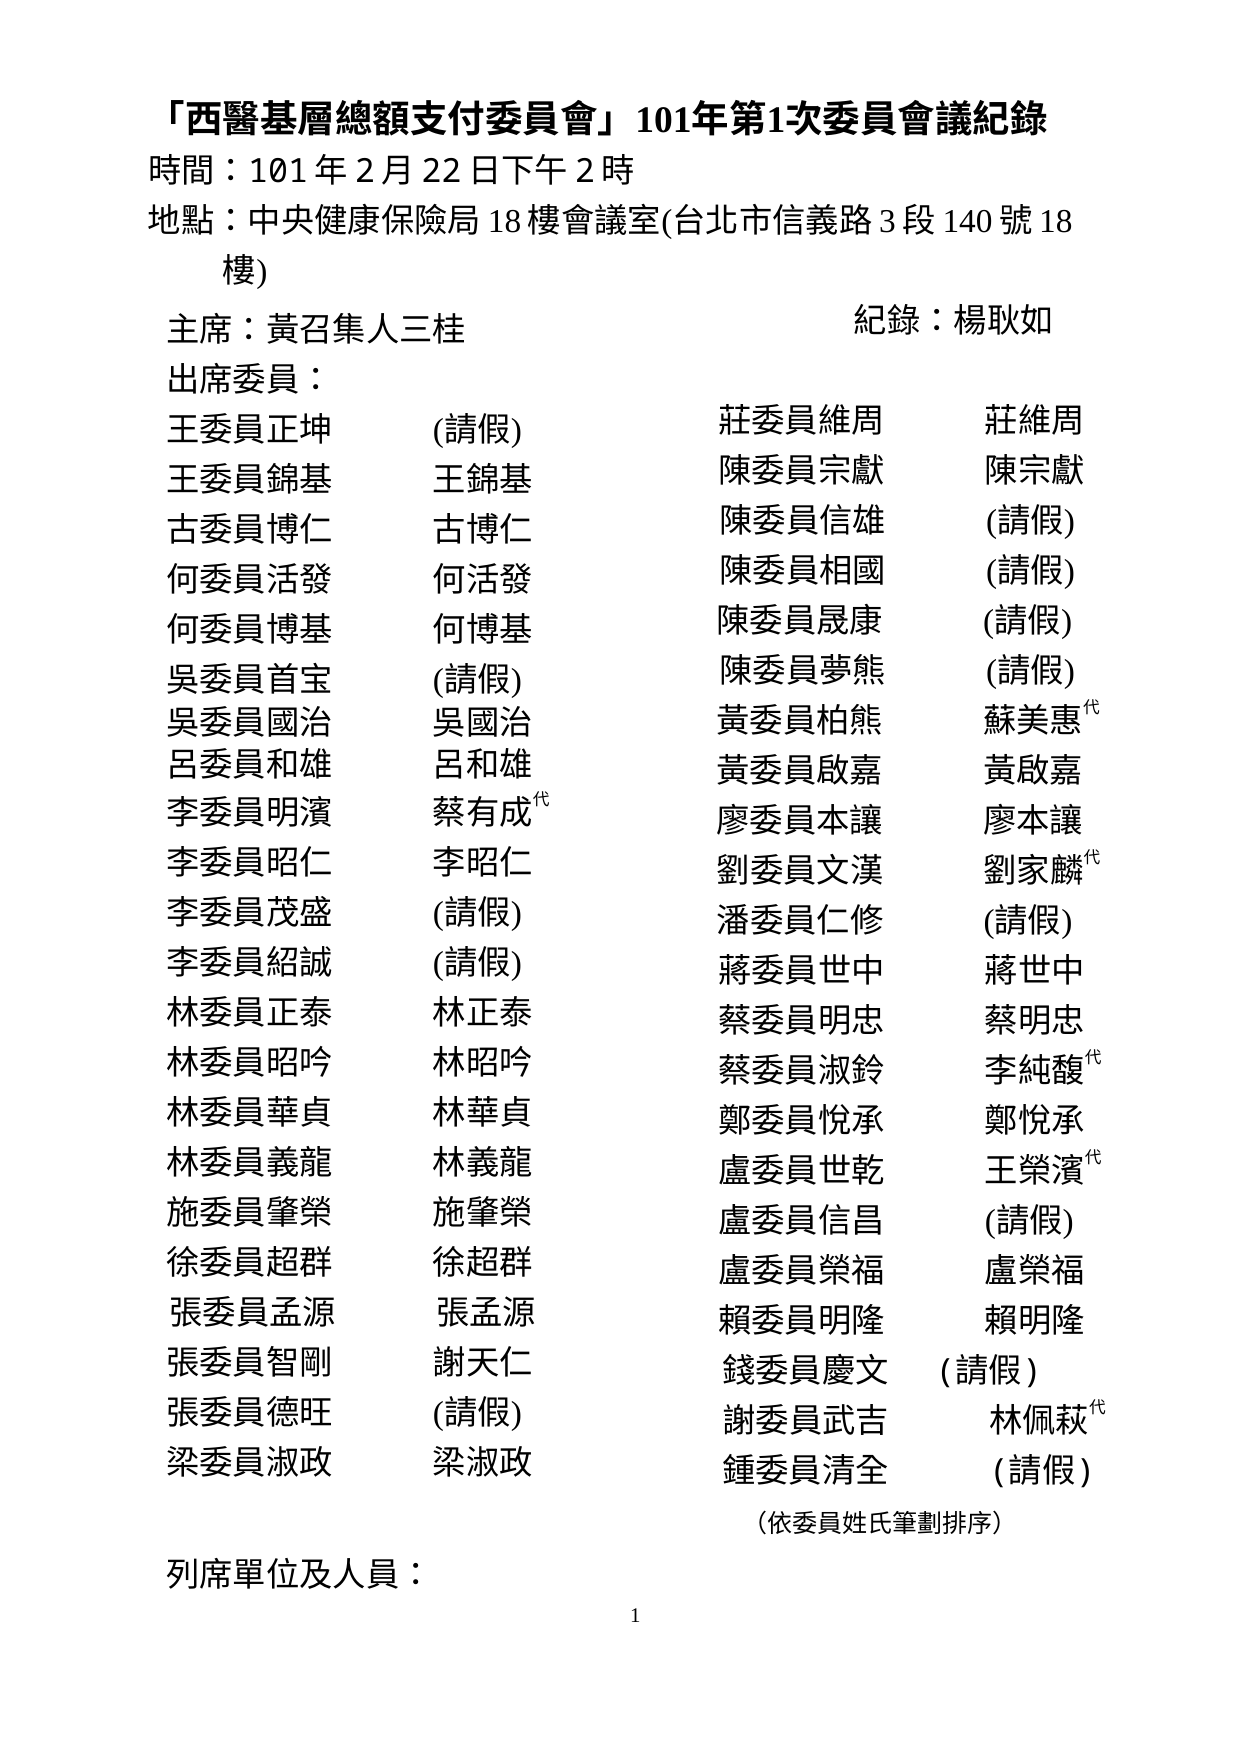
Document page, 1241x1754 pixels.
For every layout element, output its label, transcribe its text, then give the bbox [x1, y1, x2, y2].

table_cell 列席單位及人員： [163, 1543, 1240, 1597]
text 地點：中央健康保險局18樓會議室(台北市信義路3段140號18樓) [148, 193, 1122, 293]
subtitle 「西醫基層總額支付委員會」101年第1次委員會議紀錄 [148, 89, 1122, 143]
text 時間：101年2月22日下午2時 [148, 143, 1122, 193]
table_header [1110, 293, 1240, 1543]
table_header 主席：黃召集人三桂 出席委員： 王委員正坤 (請假) 王委員錦基 王錦基 古委員博仁 古博仁 何委員活發 何活發 何委員博基 何博基 吳委員首宝 (請假) 吳委員國治 吳國治 呂委員和雄 呂和雄 李委員明濱 蔡有成代 李委員昭仁 李昭仁 李委員茂盛 (請假) 李委員紹誠 (請假) 林委員正泰 林正泰 林委員昭吟 林昭吟 林委員華貞 林華貞 林委員義龍 林義龍 施委員肇榮 施肇榮 徐委員超群 徐超群 張委員孟源 張孟源 張委員智剛 謝天仁 張委員德旺 (請假) 梁委員淑政 梁淑政 [163, 293, 651, 1543]
table_header 紀錄：楊耿如 莊委員維周 莊維周 陳委員宗獻 陳宗獻 陳委員信雄 (請假) 陳委員相國 (請假) 陳委員晟康 (請假) 陳委員夢熊 (請假) 黃委員柏熊 蘇美惠代 黃委員啟嘉 黃啟嘉 廖委員本讓 廖本讓 劉委員文漢 劉家麟代潘委員仁修 (請假) 蔣委員世中 蔣世中 蔡委員明忠 蔡明忠 蔡委員淑鈴 李純馥代 鄭委員悅承 鄭悅承 盧委員世乾 王榮濱代 盧委員信昌 (請假) 盧委員榮福 盧榮福 賴委員明隆 賴明隆 錢委員慶文 (請假) 謝委員武吉 林佩萩代 鍾委員清全 (請假) （依委員姓氏筆劃排序） [651, 293, 1110, 1543]
